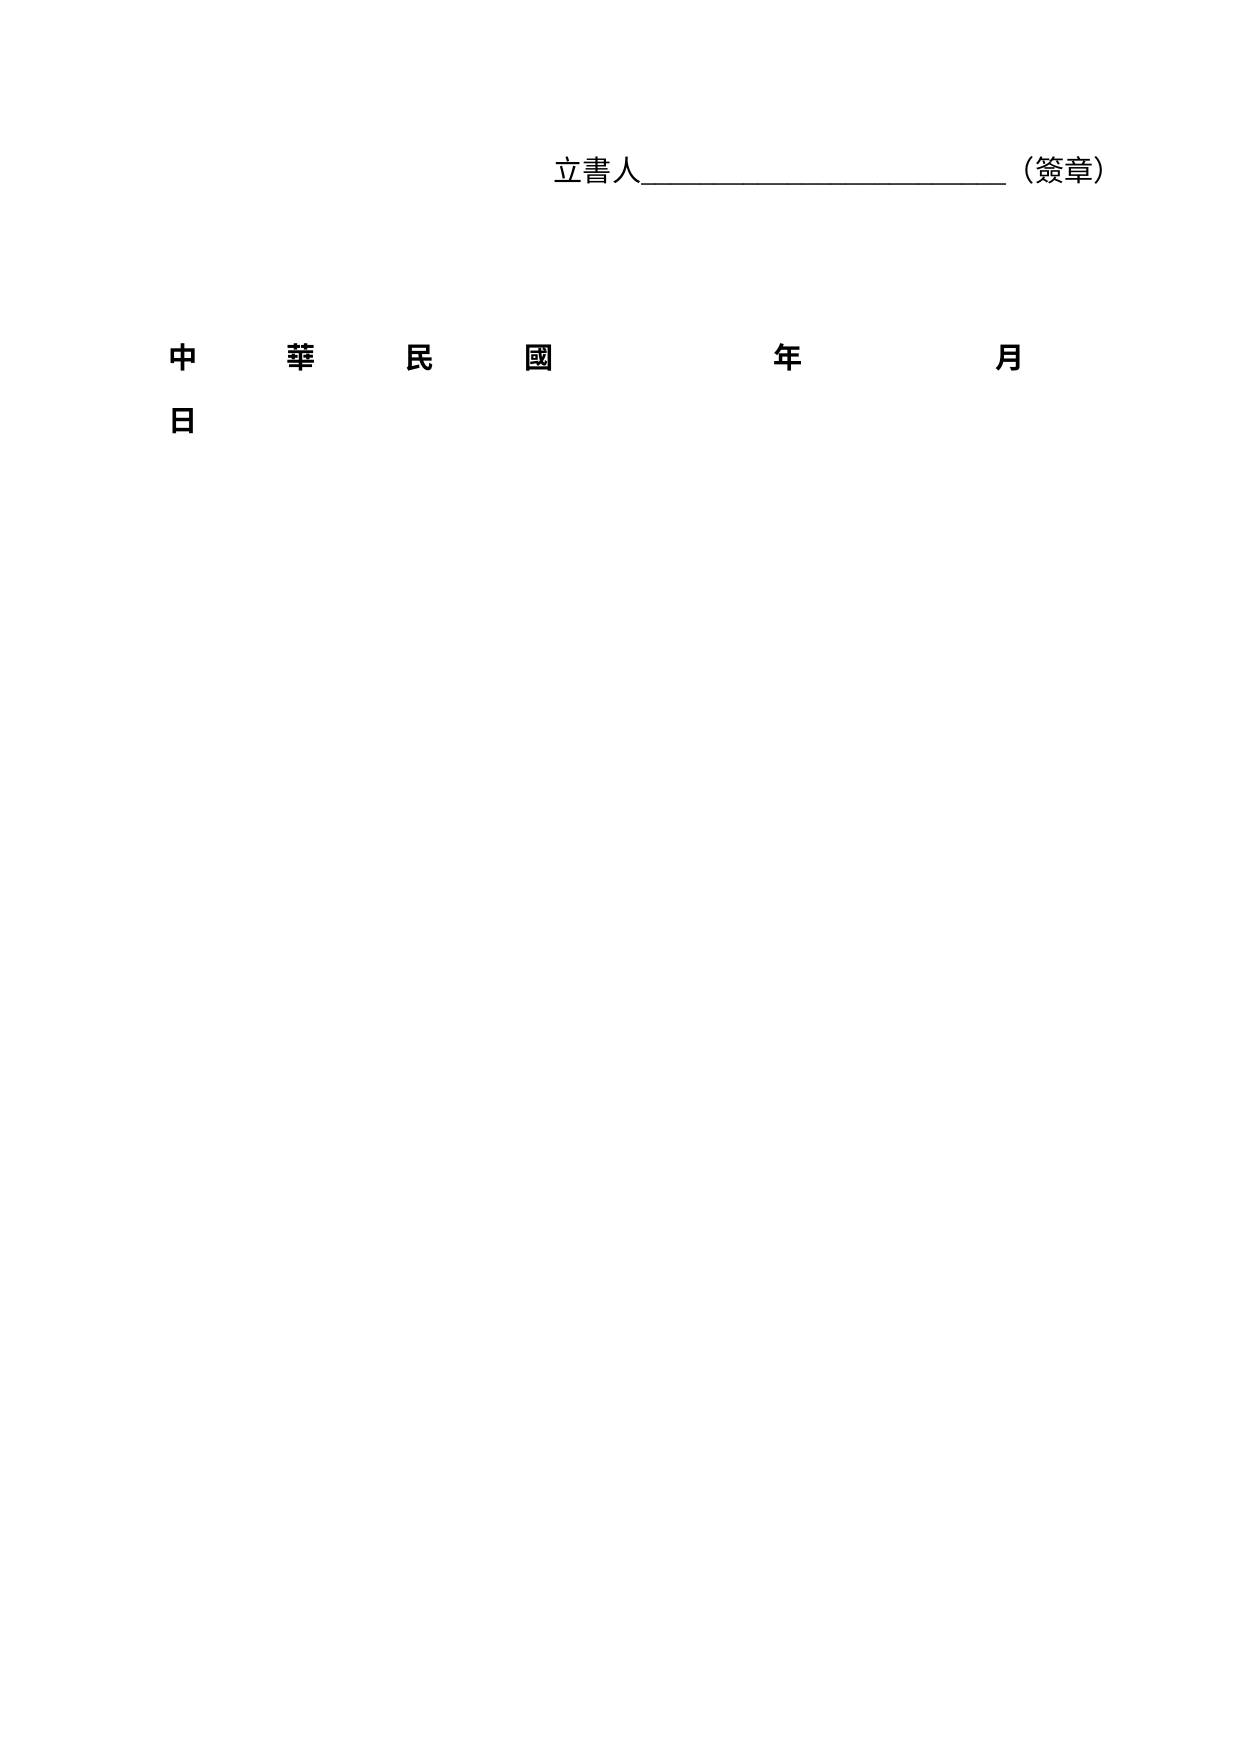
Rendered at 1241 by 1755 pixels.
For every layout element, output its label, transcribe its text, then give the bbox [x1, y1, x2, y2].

text 中 華 民 國 年 月 日 [168, 314, 1122, 439]
text 立書人_________________________（簽章） [118, 127, 1122, 189]
